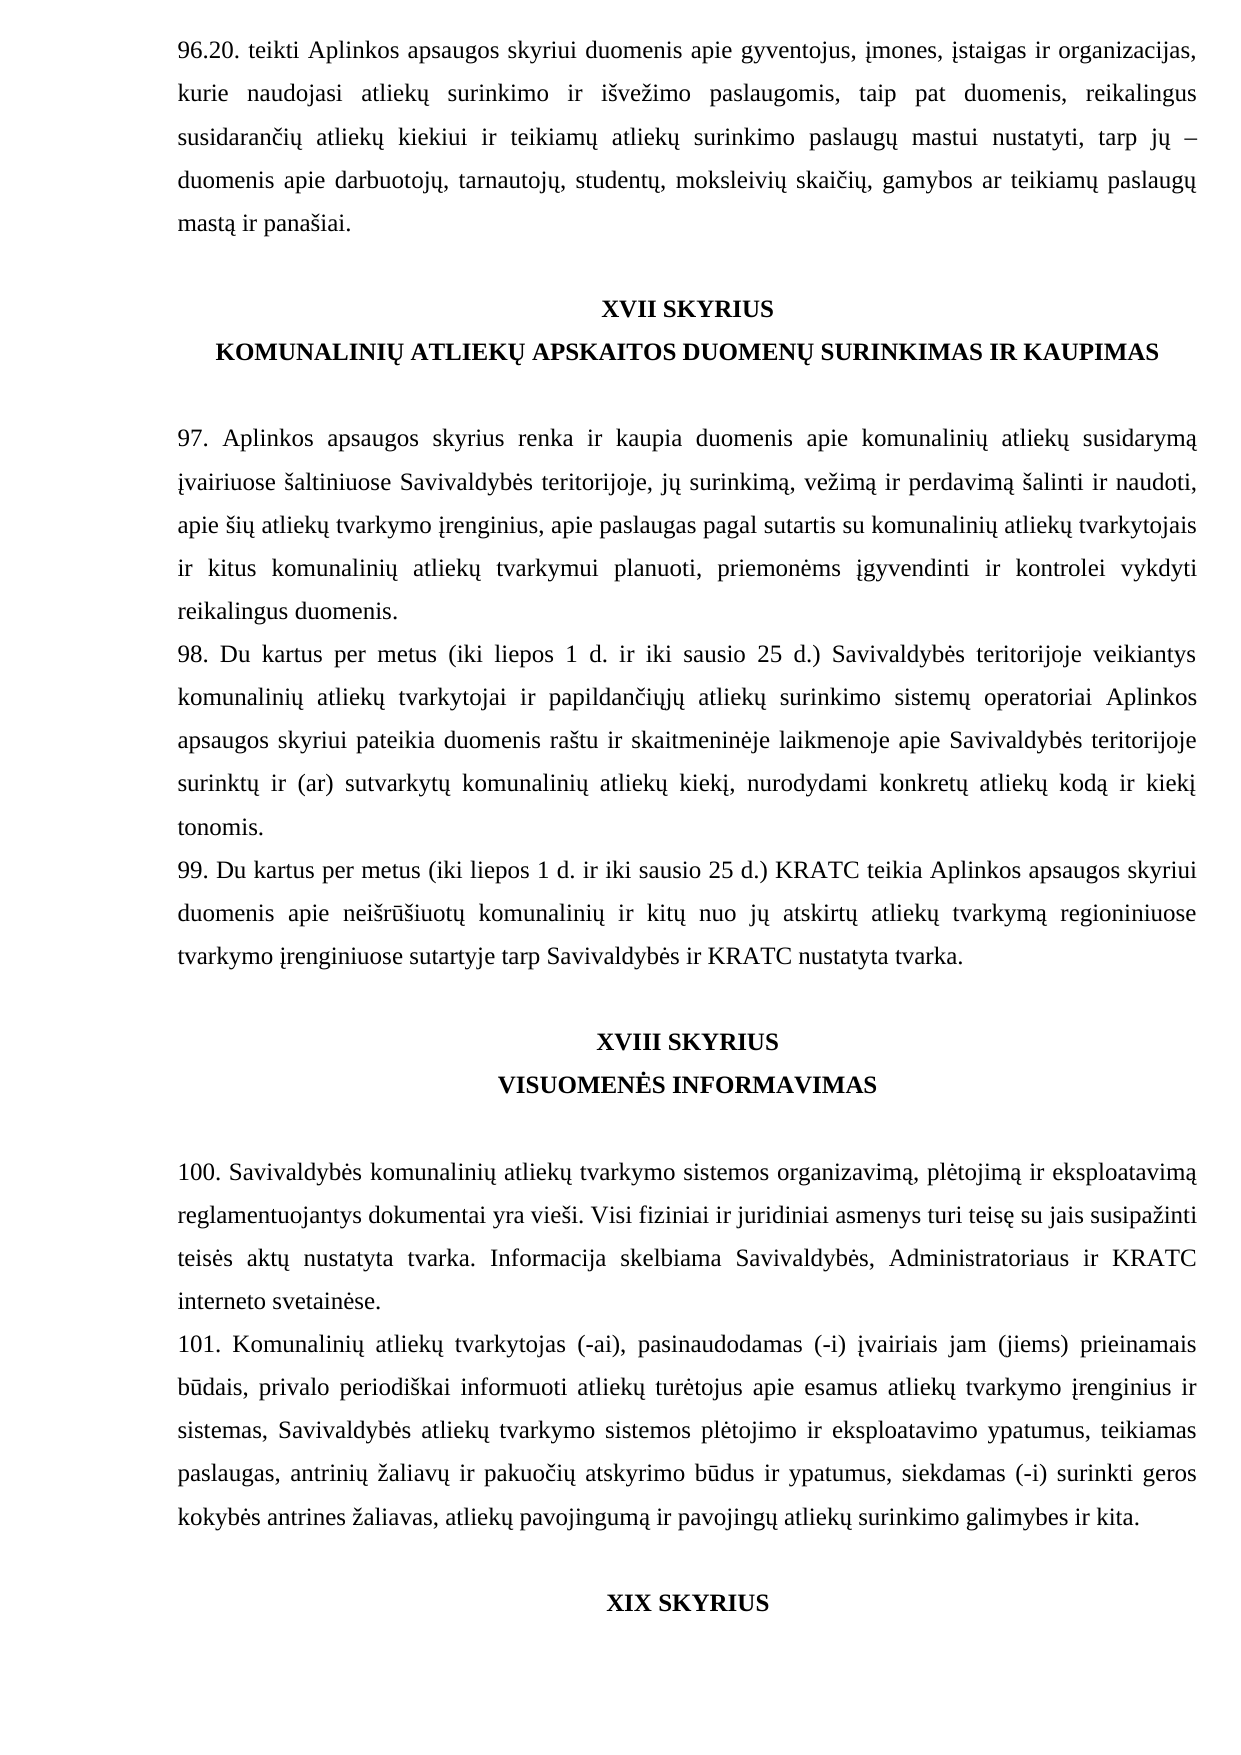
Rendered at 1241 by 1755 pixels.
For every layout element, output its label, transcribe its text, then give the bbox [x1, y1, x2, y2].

text 100. Savivaldybės komunalinių atliekų tvarkymo sistemos organizavimą, plėtojimą ir eksploatavimą reglamentuojantys dokumentai yra vieši. Visi fiziniai ir juridiniai asmenys turi teisę su jais susipažinti teisės aktų nustatyta tvarka. Informacija skelbiama Savivaldybės, Administratoriaus ir KRATC interneto svetainėse. [177, 1157, 1198, 1315]
text XVIII SKYRIUS [177, 1027, 1198, 1056]
text XIX SKYRIUS [177, 1588, 1198, 1617]
text 97. Aplinkos apsaugos skyrius renka ir kaupia duomenis apie komunalinių atliekų susidarymą įvairiuose šaltiniuose Savivaldybės teritorijoje, jų surinkimą, vežimą ir perdavimą šalinti ir naudoti, apie šių atliekų tvarkymo įrenginius, apie paslaugas pagal sutartis su komunalinių atliekų tvarkytojais ir kitus komunalinių atliekų tvarkymui planuoti, priemonėms įgyvendinti ir kontrolei vykdyti reikalingus duomenis. [177, 423, 1198, 625]
text 98. Du kartus per metus (iki liepos 1 d. ir iki sausio 25 d.) Savivaldybės teritorijoje veikiantys komunalinių atliekų tvarkytojai ir papildančiųjų atliekų surinkimo sistemų operatoriai Aplinkos apsaugos skyriui pateikia duomenis raštu ir skaitmeninėje laikmenoje apie Savivaldybės teritorijoje surinktų ir (ar) sutvarkytų komunalinių atliekų kiekį, nurodydami konkretų atliekų kodą ir kiekį tonomis. [177, 639, 1198, 840]
text 99. Du kartus per metus (iki liepos 1 d. ir iki sausio 25 d.) KRATC teikia Aplinkos apsaugos skyriui duomenis apie neišrūšiuotų komunalinių ir kitų nuo jų atskirtų atliekų tvarkymą regioniniuose tvarkymo įrenginiuose sutartyje tarp Savivaldybės ir KRATC nustatyta tvarka. [177, 855, 1198, 970]
text XVII SKYRIUS [177, 294, 1198, 323]
text 101. Komunalinių atliekų tvarkytojas (-ai), pasinaudodamas (-i) įvairiais jam (jiems) prieinamais būdais, privalo periodiškai informuoti atliekų turėtojus apie esamus atliekų tvarkymo įrenginius ir sistemas, Savivaldybės atliekų tvarkymo sistemos plėtojimo ir eksploatavimo ypatumus, teikiamas paslaugas, antrinių žaliavų ir pakuočių atskyrimo būdus ir ypatumus, siekdamas (-i) surinkti geros kokybės antrines žaliavas, atliekų pavojingumą ir pavojingų atliekų surinkimo galimybes ir kita. [177, 1329, 1198, 1530]
text Visuomenės informavimas [177, 1070, 1198, 1099]
text KOMUNALINIŲ Atliekų apskaitos duomenų surinkimas ir kaupimas [177, 337, 1198, 366]
text 96.20. teikti Aplinkos apsaugos skyriui duomenis apie gyventojus, įmones, įstaigas ir organizacijas, kurie naudojasi atliekų surinkimo ir išvežimo paslaugomis, taip pat duomenis, reikalingus susidarančių atliekų kiekiui ir teikiamų atliekų surinkimo paslaugų mastui nustatyti, tarp jų – duomenis apie darbuotojų, tarnautojų, studentų, moksleivių skaičių, gamybos ar teikiamų paslaugų mastą ir panašiai. [177, 35, 1198, 237]
